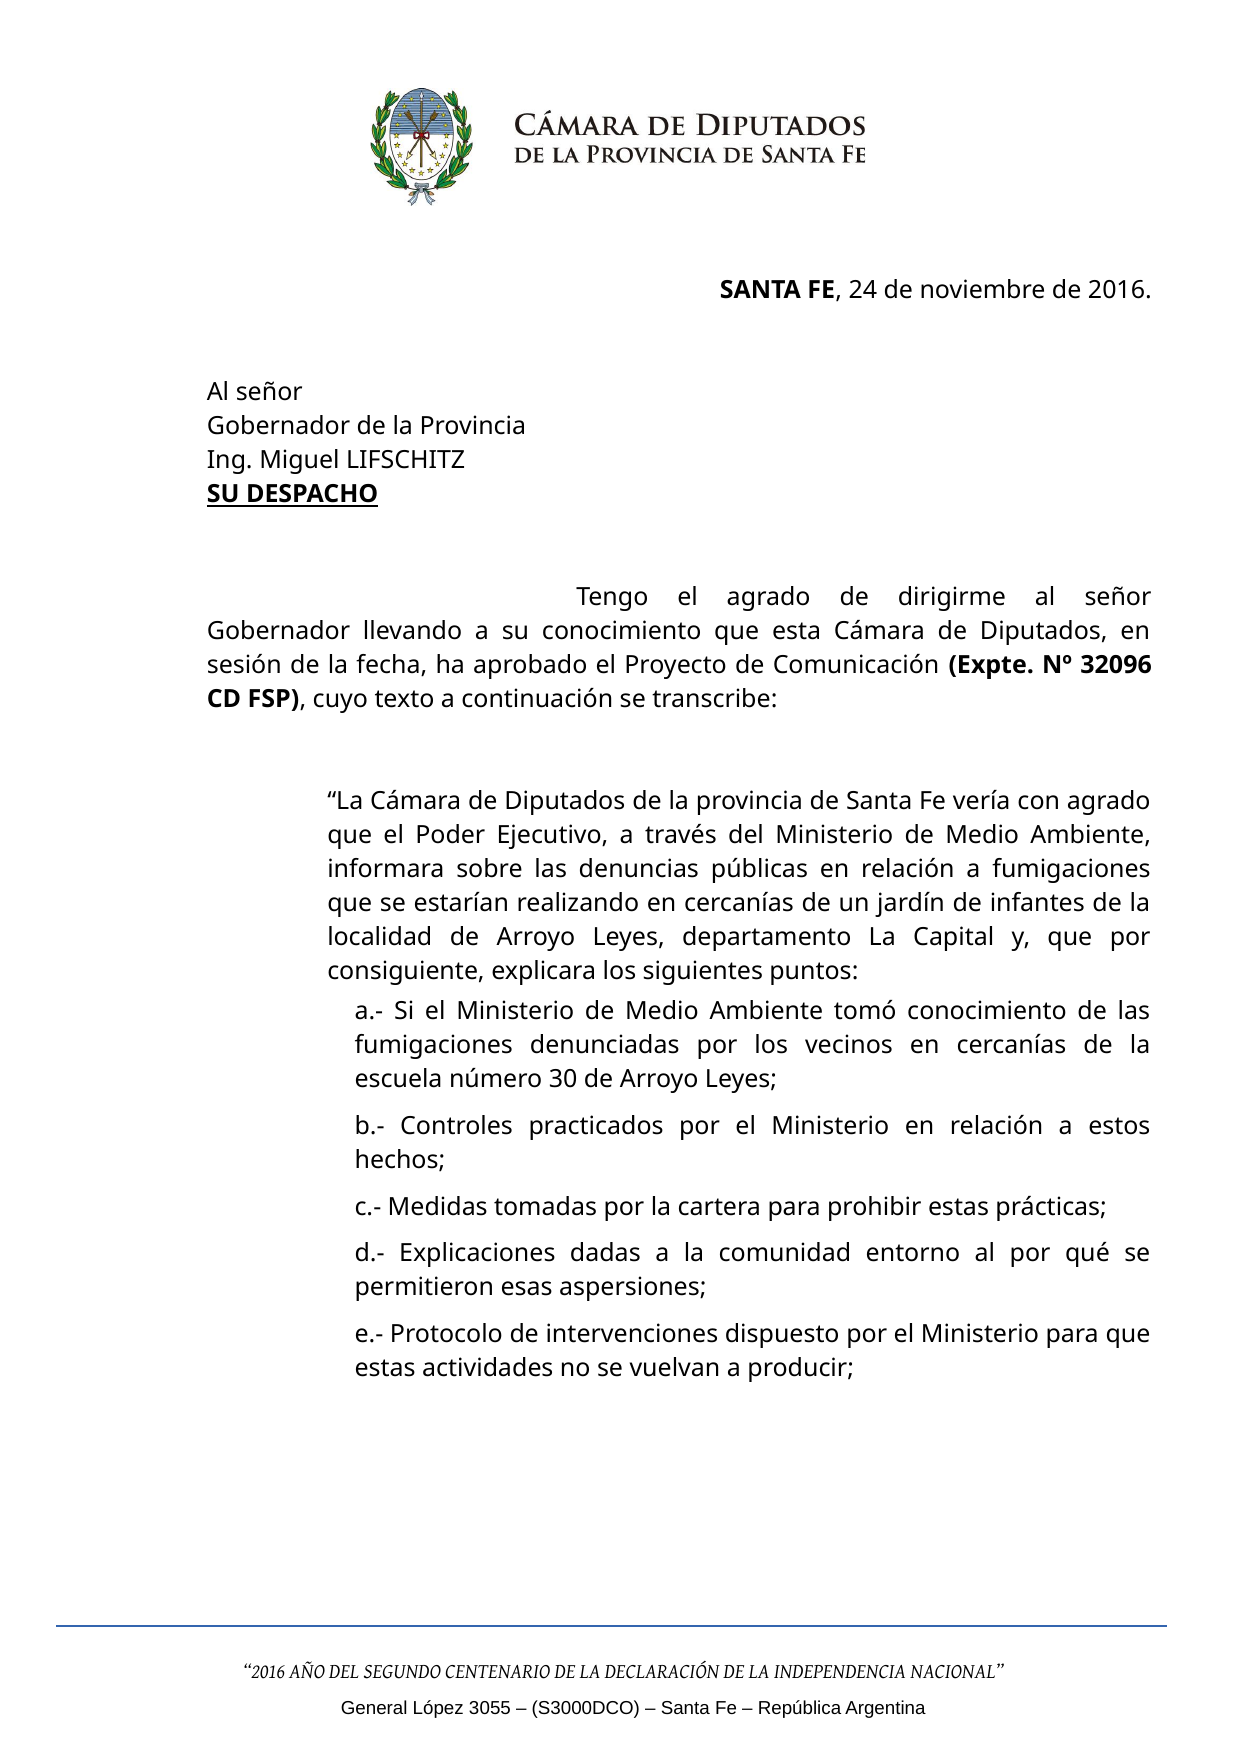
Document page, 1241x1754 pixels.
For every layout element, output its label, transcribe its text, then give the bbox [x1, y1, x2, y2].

text Ing. Miguel LIFSCHITZ [207, 442, 1152, 476]
text c.- Medidas tomadas por la cartera para prohibir estas prácticas; [354, 1188, 1152, 1222]
text “La Cámara de Diputados de la provincia de Santa Fe vería con agrado que el Poder Ejecutivo, a través del Ministerio de Medio Ambiente, informara sobre las denuncias públicas en relación a fumigaciones que se estarían realizando en cercanías de un jardín de infantes de la localidad de Arroyo Leyes, departamento La Capital y, que por consiguiente, explicara los siguientes puntos: [327, 783, 1152, 987]
text Gobernador de la Provincia [207, 408, 1152, 442]
text d.- Explicaciones dadas a la comunidad entorno al por qué se permitieron esas aspersiones; [354, 1235, 1152, 1303]
text b.- Controles practicados por el Ministerio en relación a estos hechos; [354, 1108, 1152, 1176]
text SANTA FE, 24 de noviembre de 2016. [207, 272, 1152, 306]
picture [370, 88, 866, 210]
text SU DESPACHO [207, 476, 1152, 510]
text Al señor [207, 374, 1152, 408]
text Tengo el agrado de dirigirme al señor Gobernador llevando a su conocimiento que esta Cámara de Diputados, en sesión de la fecha, ha aprobado el Proyecto de Comunicación (Expte. Nº 32096 CD FSP), cuyo texto a continuación se transcribe: [207, 578, 1152, 714]
text a.- Si el Ministerio de Medio Ambiente tomó conocimiento de las fumigaciones denunciadas por los vecinos en cercanías de la escuela número 30 de Arroyo Leyes; [354, 993, 1152, 1095]
text e.- Protocolo de intervenciones dispuesto por el Ministerio para que estas actividades no se vuelvan a producir; [354, 1315, 1152, 1383]
